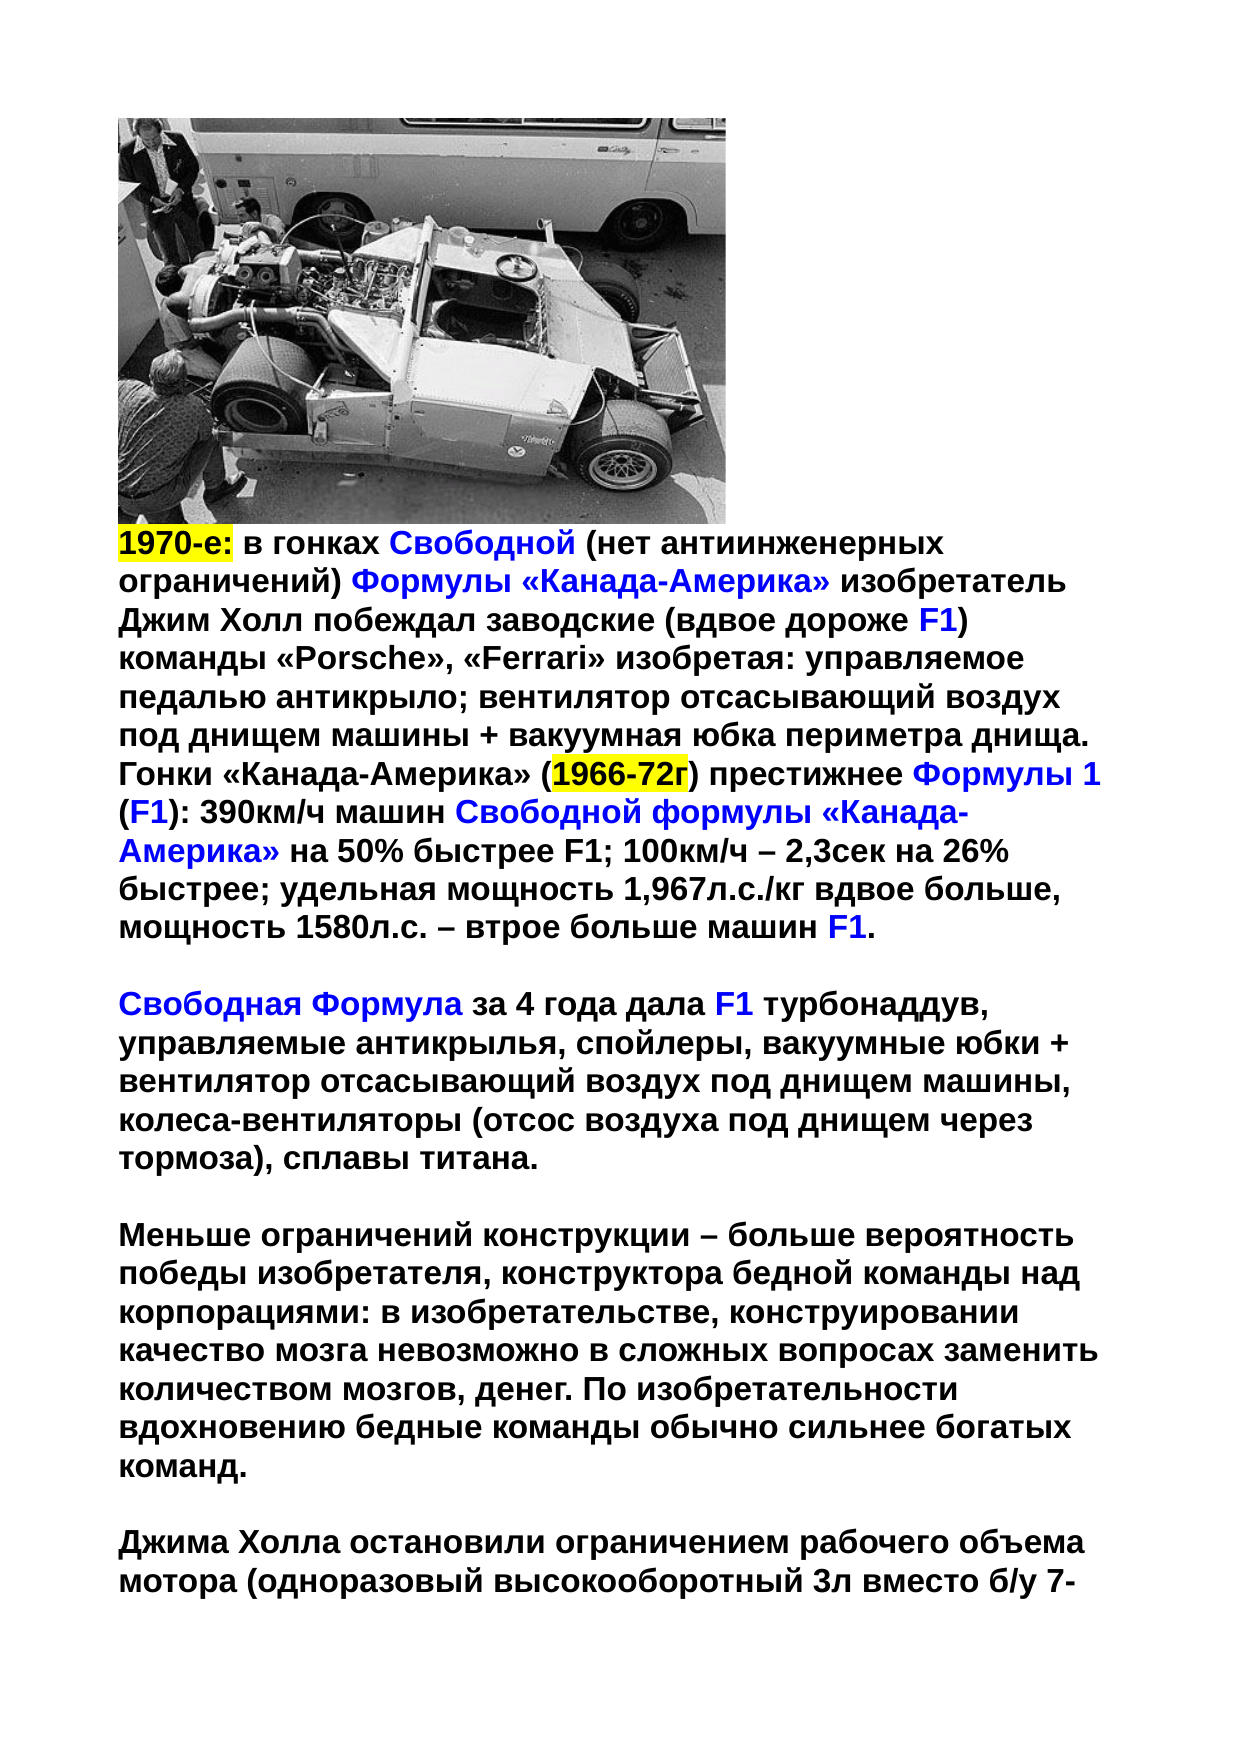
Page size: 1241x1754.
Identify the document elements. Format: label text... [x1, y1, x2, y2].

text Свободная Формула за 4 года дала F1 турбонаддув, управляемые антикрылья, спойлеры, вакуумные юбки + вентилятор отсасывающий воздух под днищем машины, колеса-вентиляторы (отсос воздуха под днищем через тормоза), сплавы титана. [118, 984, 1122, 1177]
text Джима Холла остановили ограничением рабочего объема мотора (одноразовый высокооборотный 3л вместо б/у 7- [118, 1522, 1122, 1599]
text 1970-е: в гонках Свободной (нет антиинженерных ограничений) Формулы «Канада-Америка» изобретатель Джим Холл побеждал заводские (вдвое дороже F1) команды «Porsche», «Ferrari» изобретая: управляемое педалью антикрыло; вентилятор отсасывающий воздух под днищем машины + вакуумная юбка периметра днища. Гонки «Канада-Америка» (1966-72г) престижнее Формулы 1 (F1): 390км/ч машин Свободной формулы «Канада-Америка» на 50% быстрее F1; 100км/ч – 2,3сек на 26% быстрее; удельная мощность 1,967л.c./кг вдвое больше, мощность 1580л.с. – втрое больше машин F1. [118, 118, 1122, 946]
picture [118, 118, 726, 524]
text Меньше ограничений конструкции – больше вероятность победы изобретателя, конструктора бедной команды над корпорациями: в изобретательстве, конструировании качество мозга невозможно в сложных вопросах заменить количеством мозгов, денег. По изобретательности вдохновению бедные команды обычно сильнее богатых команд. [118, 1215, 1122, 1484]
